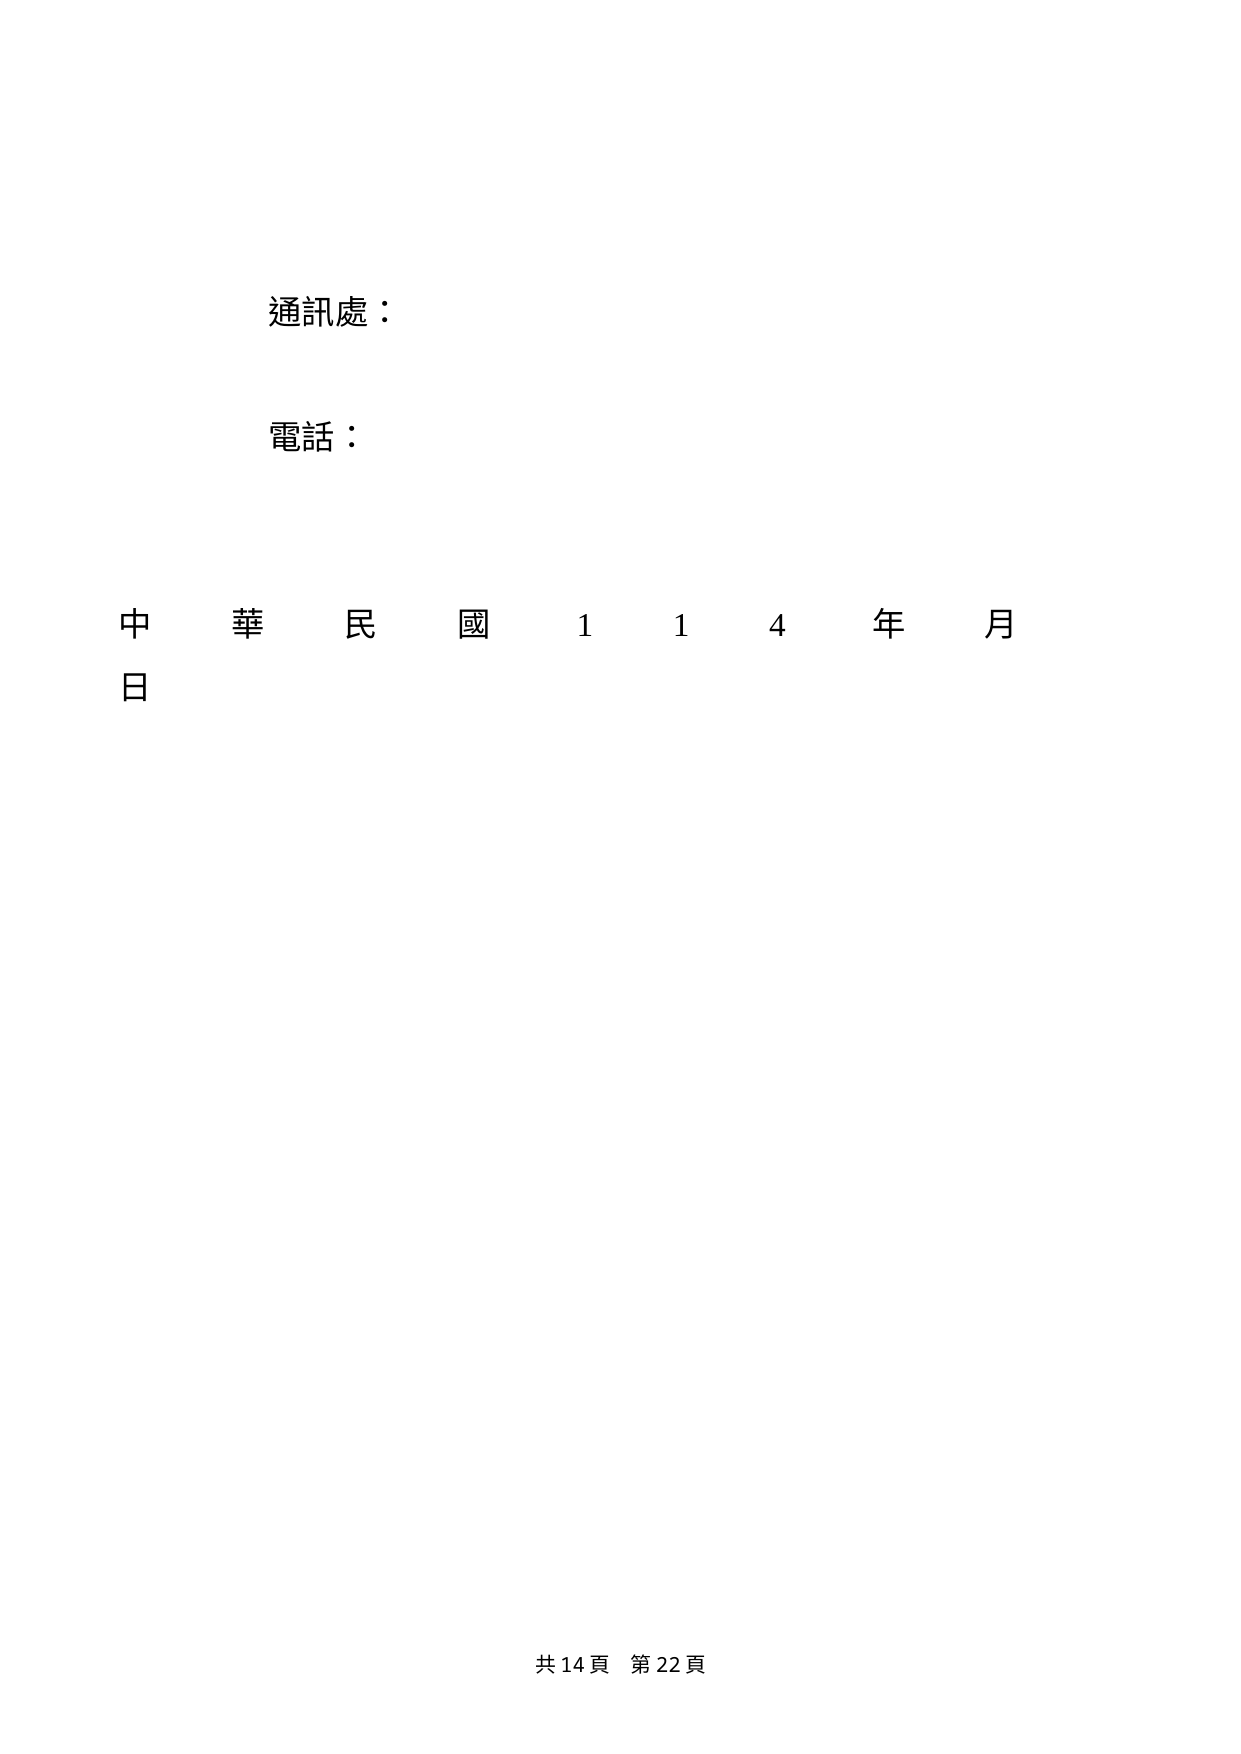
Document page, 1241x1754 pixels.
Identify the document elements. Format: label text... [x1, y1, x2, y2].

text 通訊處： [118, 268, 1122, 331]
text 電話： [118, 393, 1122, 456]
text 中華民國114年月日 [118, 581, 1122, 706]
